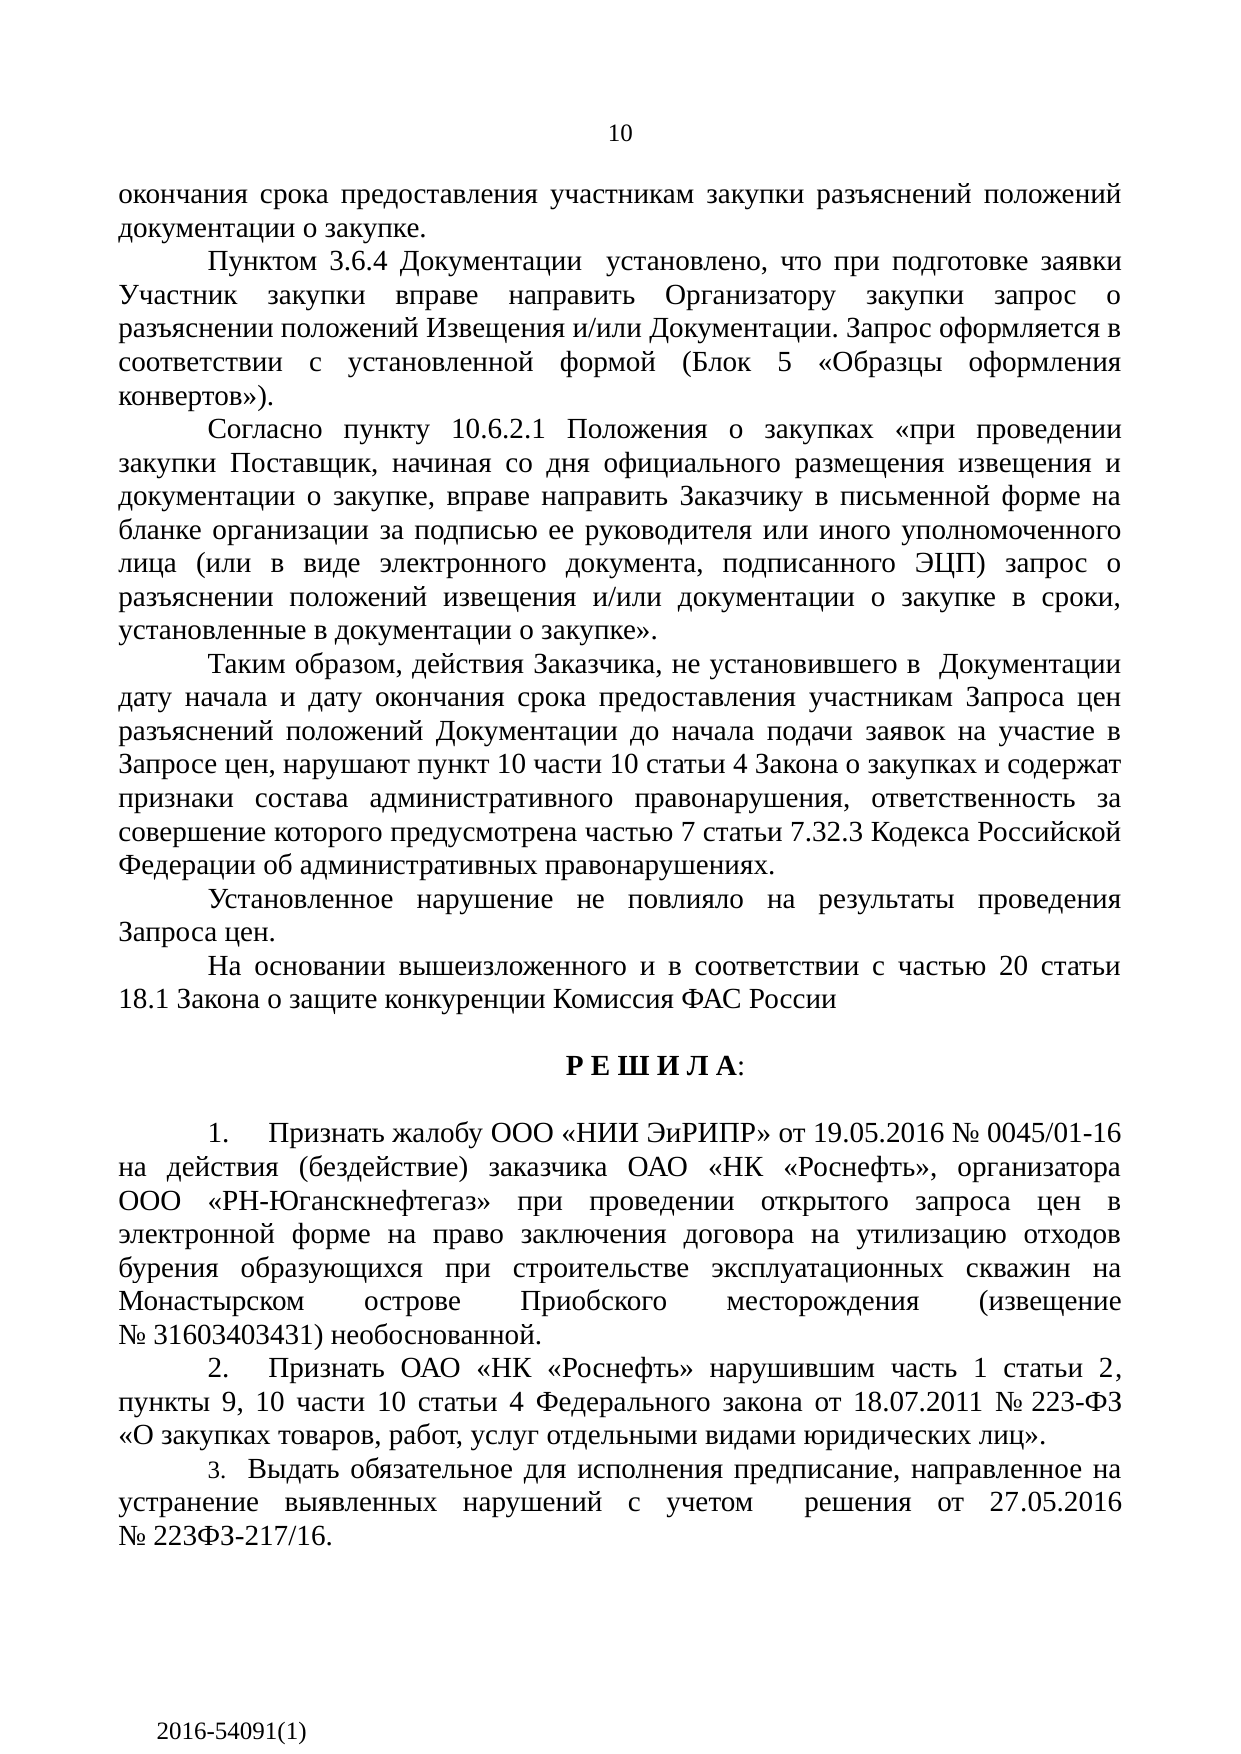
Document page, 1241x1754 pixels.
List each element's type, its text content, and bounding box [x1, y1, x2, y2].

text Таким образом, действия Заказчика, не установившего в Документации дату начала и дату окончания срока предоставления участникам Запроса цен разъяснений положений Документации до начала подачи заявок на участие в Запросе цен, нарушают пункт 10 части 10 статьи 4 Закона о закупках и содержат признаки состава административного правонарушения, ответственность за совершение которого предусмотрена частью 7 статьи 7.32.3 Кодекса Российской Федерации об административных правонарушениях. [118, 646, 1122, 881]
list окончания срока предоставления участникам закупки разъяснений положений документации о закупке. [118, 176, 1122, 243]
text Согласно пункту 10.6.2.1 Положения о закупках «при проведении закупки Поставщик, начиная со дня официального размещения извещения и документации о закупке, вправе направить Заказчику в письменной форме на бланке организации за подписью ее руководителя или иного уполномоченного лица (или в виде электронного документа, подписанного ЭЦП) запрос о разъяснении положений извещения и/или документации о закупке в сроки, установленные в документации о закупке». [118, 411, 1122, 646]
list Выдать обязательное для исполнения предписание, направленное на устранение выявленных нарушений с учетом решения от 27.05.2016 № 223ФЗ-217/16. [118, 1451, 1122, 1552]
list Признать жалобу ООО «НИИ ЭиРИПР» от 19.05.2016 № 0045/01-16 на действия (бездействие) заказчика ОАО «НК «Роснефть», организатора ООО «РН-Юганскнефтегаз» при проведении открытого запроса цен в электронной форме на право заключения договора на утилизацию отходов бурения образующихся при строительстве эксплуатационных скважин на Монастырском острове Приобского месторождения (извещение № 31603403431) необоснованной. [118, 1116, 1122, 1350]
text На основании вышеизложенного и в соответствии с частью 20 статьи 18.1 Закона о защите конкуренции Комиссия ФАС России [118, 948, 1122, 1015]
list Признать ОАО «НК «Роснефть» нарушившим часть 1 статьи 2, пункты 9, 10 части 10 статьи 4 Федерального закона от 18.07.2011 № 223-ФЗ «О закупках товаров, работ, услуг отдельными видами юридических лиц». [118, 1350, 1122, 1451]
text Р Е Ш И Л А: [118, 1048, 1122, 1082]
text Пунктом 3.6.4 Документации установлено, что при подготовке заявки Участник закупки вправе направить Организатору закупки запрос о разъяснении положений Извещения и/или Документации. Запрос оформляется в соответствии с установленной формой (Блок 5 «Образцы оформления конвертов»). [118, 243, 1122, 411]
text Установленное нарушение не повлияло на результаты проведения Запроса цен. [118, 881, 1122, 948]
